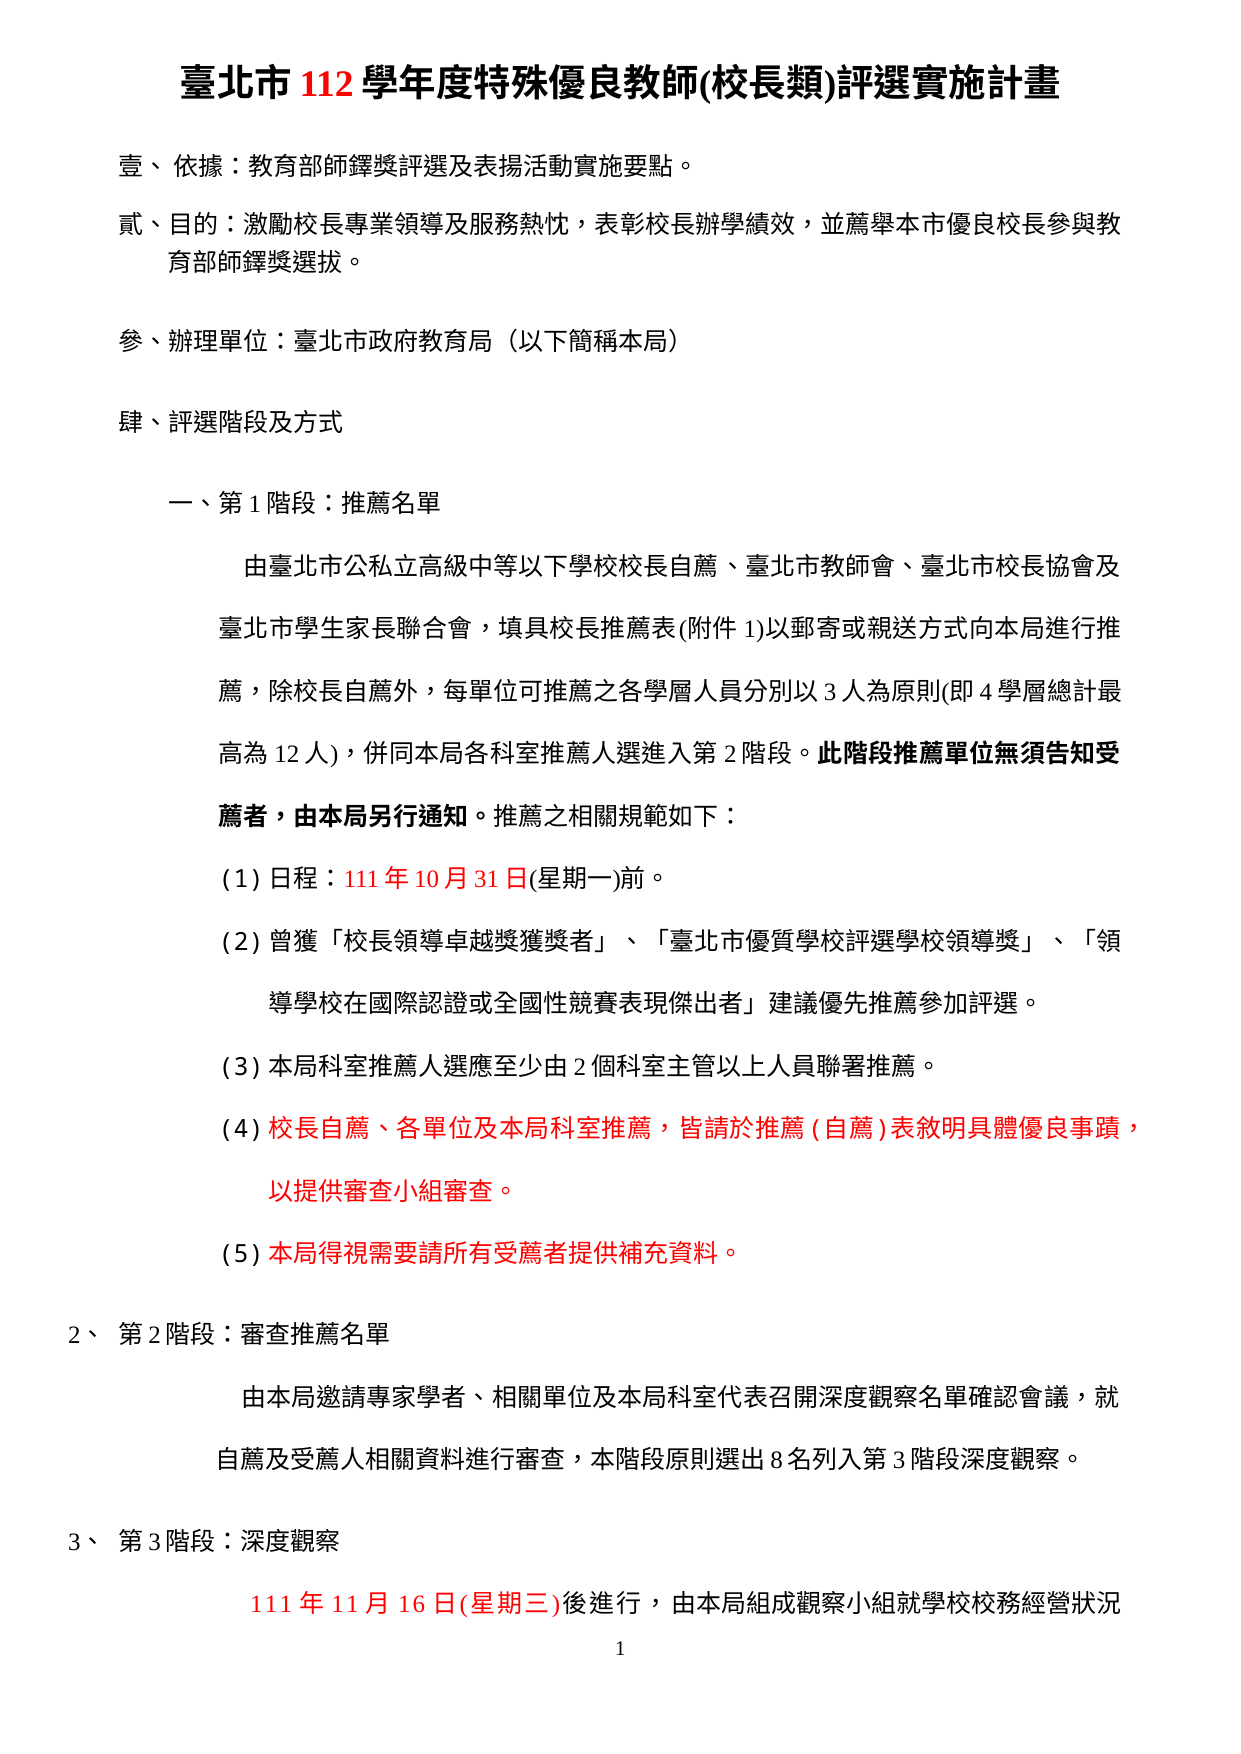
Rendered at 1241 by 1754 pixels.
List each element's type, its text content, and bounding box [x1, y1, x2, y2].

list 第3階段：深度觀察 [68, 1497, 1122, 1560]
list 第2階段：審查推薦名單 [68, 1291, 1122, 1354]
text 臺北市112學年度特殊優良教師(校長類)評選實施計畫 [118, 66, 1122, 104]
text 肆、評選階段及方式 [118, 379, 1122, 441]
text 參、辦理單位：臺北市政府教育局（以下簡稱本局） [118, 297, 1122, 360]
text 由本局邀請專家學者、相關單位及本局科室代表召開深度觀察名單確認會議，就自薦及受薦人相關資料進行審查，本階段原則選出8名列入第3階段深度觀察。 [215, 1354, 1122, 1479]
list 曾獲「校長領導卓越獎獲獎者」、「臺北市優質學校評選學校領導獎」、「領導學校在國際認證或全國性競賽表現傑出者」建議優先推薦參加評選。 [218, 897, 1122, 1022]
list 本局得視需要請所有受薦者提供補充資料。 [218, 1210, 1122, 1272]
text 一、第1階段：推薦名單 [168, 460, 1122, 522]
list 依據：教育部師鐸獎評選及表揚活動實施要點。 [118, 122, 1122, 185]
list 本局科室推薦人選應至少由2個科室主管以上人員聯署推薦。 [218, 1022, 1122, 1085]
list 校長自薦、各單位及本局科室推薦，皆請於推薦(自薦)表敘明具體優良事蹟，以提供審查小組審查。 [218, 1085, 1122, 1210]
text 由臺北市公私立高級中等以下學校校長自薦、臺北市教師會、臺北市校長協會及臺北市學生家長聯合會，填具校長推薦表(附件1)以郵寄或親送方式向本局進行推薦，除校長自薦外，每單位可推薦之各學層人員分別以3人為原則(即4學層總計最高為12人)，併同本局各科室推薦人選進入第2階段。此階段推薦單位無須告知受薦者，由本局另行通知。推薦之相關規範如下： [218, 522, 1122, 835]
list 日程：111年10月31日(星期一)前。 [218, 835, 1122, 897]
text 111年11月16日(星期三)後進行，由本局組成觀察小組就學校校務經營狀況 [216, 1560, 1122, 1622]
text 貳、目的：激勵校長專業領導及服務熱忱，表彰校長辦學績效，並薦舉本市優良校長參與教育部師鐸獎選拔。 [118, 204, 1122, 279]
